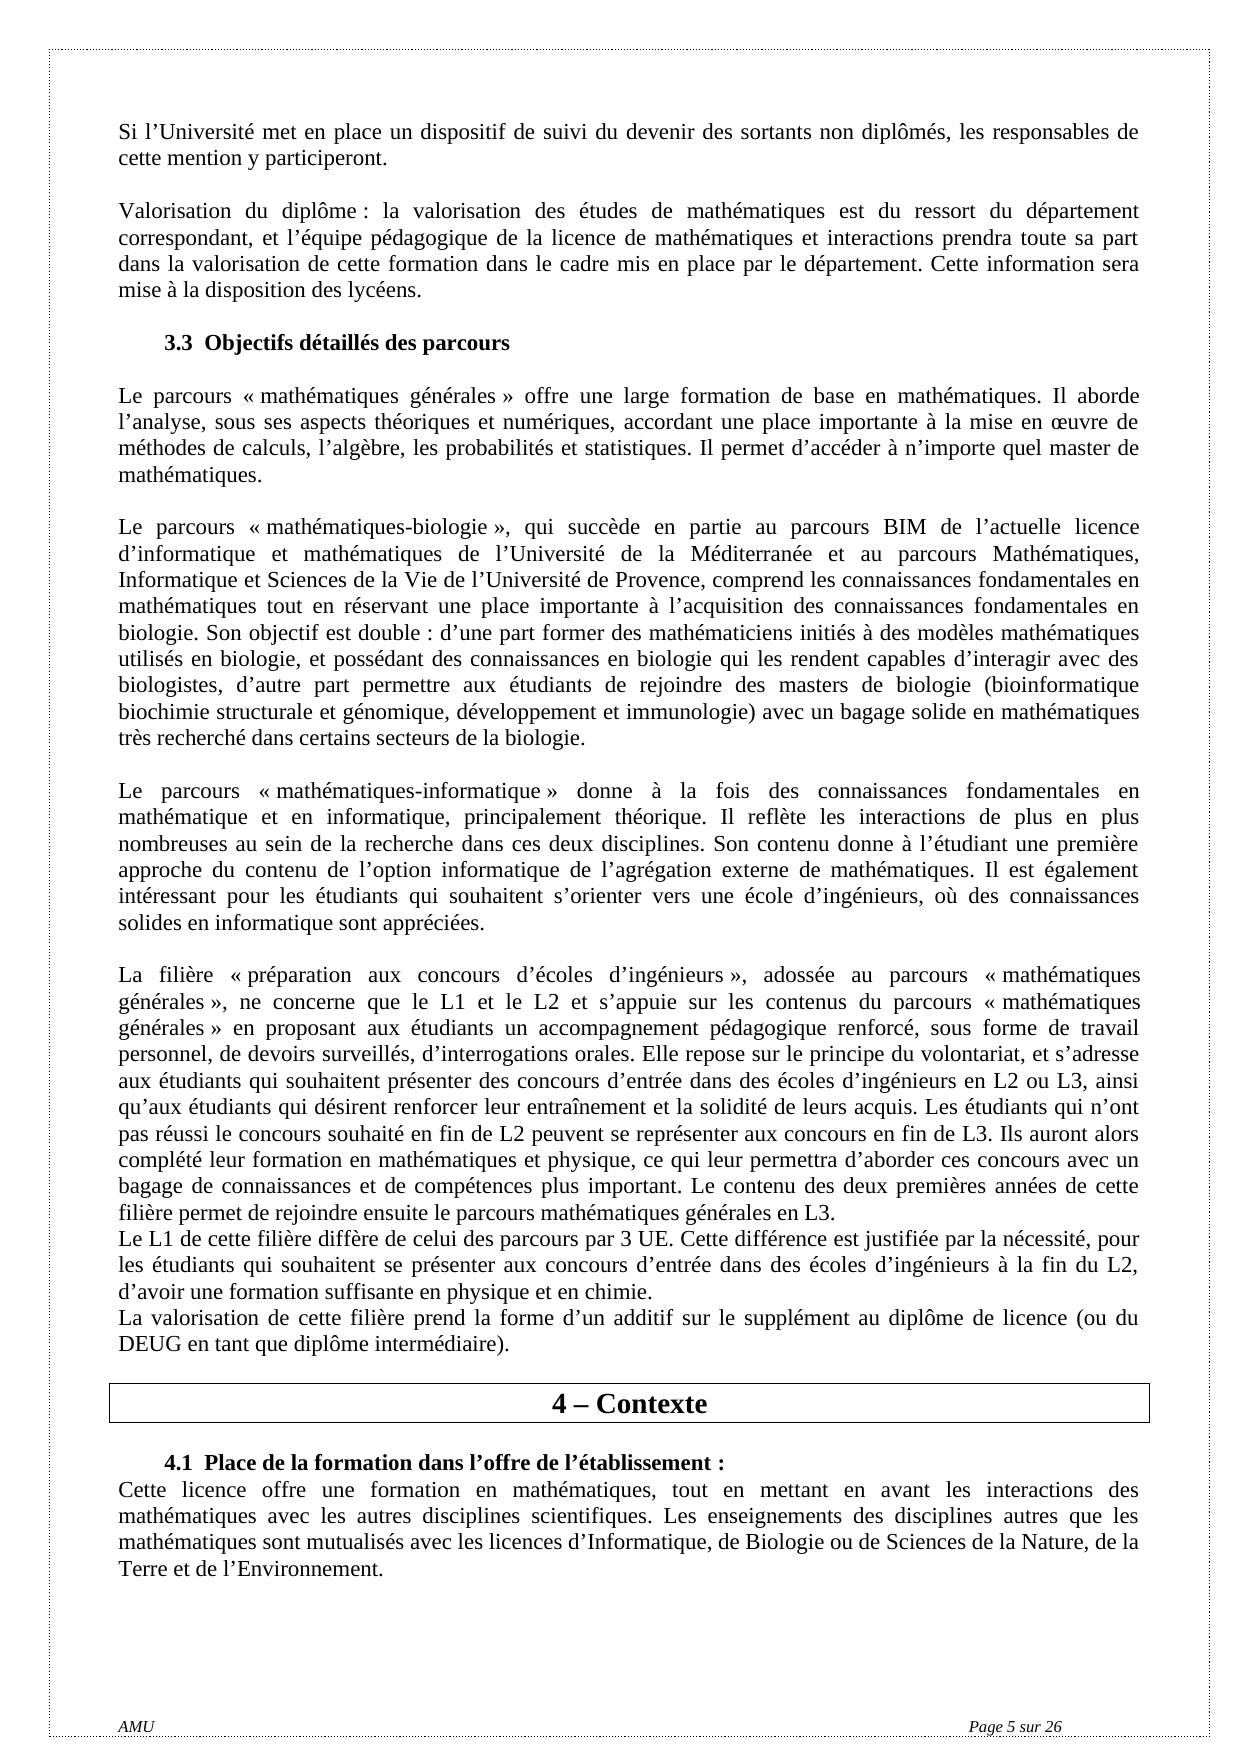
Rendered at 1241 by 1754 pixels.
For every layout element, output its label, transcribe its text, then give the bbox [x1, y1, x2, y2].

text La valorisation de cette filière prend la forme d’un additif sur le supplément au diplôme de licence (ou du DEUG en tant que diplôme intermédiaire). [118, 1304, 1141, 1357]
subtitle 4 – Contexte [110, 1384, 1149, 1422]
text Le parcours « mathématiques-informatique » donne à la fois des connaissances fondamentales en mathématique et en informatique, principalement théorique. Il reflète les interactions de plus en plus nombreuses au sein de la recherche dans ces deux disciplines. Son contenu donne à l’étudiant une première approche du contenu de l’option informatique de l’agrégation externe de mathématiques. Il est également intéressant pour les étudiants qui souhaitent s’orienter vers une école d’ingénieurs, où des connaissances solides en informatique sont appréciées. [118, 777, 1141, 935]
subtitle 4.1 Place de la formation dans l’offre de l’établissement : [164, 1449, 1141, 1476]
text Si l’Université met en place un dispositif de suivi du devenir des sortants non diplômés, les responsables de cette mention y participeront. [118, 118, 1141, 171]
text La filière « préparation aux concours d’écoles d’ingénieurs », adossée au parcours « mathématiques générales », ne concerne que le L1 et le L2 et s’appuie sur les contenus du parcours « mathématiques générales » en proposant aux étudiants un accompagnement pédagogique renforcé, sous forme de travail personnel, de devoirs surveillés, d’interrogations orales. Elle repose sur le principe du volontariat, et s’adresse aux étudiants qui souhaitent présenter des concours d’entrée dans des écoles d’ingénieurs en L2 ou L3, ainsi qu’aux étudiants qui désirent renforcer leur entraînement et la solidité de leurs acquis. Les étudiants qui n’ont pas réussi le concours souhaité en fin de L2 peuvent se représenter aux concours en fin de L3. Ils auront alors complété leur formation en mathématiques et physique, ce qui leur permettra d’aborder ces concours avec un bagage de connaissances et de compétences plus important. Le contenu des deux premières années de cette filière permet de rejoindre ensuite le parcours mathématiques générales en L3. [118, 961, 1141, 1225]
text Cette licence offre une formation en mathématiques, tout en mettant en avant les interactions des mathématiques avec les autres disciplines scientifiques. Les enseignements des disciplines autres que les mathématiques sont mutualisés avec les licences d’Informatique, de Biologie ou de Sciences de la Nature, de la Terre et de l’Environnement. [118, 1476, 1141, 1581]
text Le L1 de cette filière diffère de celui des parcours par 3 UE. Cette différence est justifiée par la nécessité, pour les étudiants qui souhaitent se présenter aux concours d’entrée dans des écoles d’ingénieurs à la fin du L2, d’avoir une formation suffisante en physique et en chimie. [118, 1225, 1141, 1304]
text Le parcours « mathématiques-biologie », qui succède en partie au parcours BIM de l’actuelle licence d’informatique et mathématiques de l’Université de la Méditerranée et au parcours Mathématiques, Informatique et Sciences de la Vie de l’Université de Provence, comprend les connaissances fondamentales en mathématiques tout en réservant une place importante à l’acquisition des connaissances fondamentales en biologie. Son objectif est double : d’une part former des mathématiciens initiés à des modèles mathématiques utilisés en biologie, et possédant des connaissances en biologie qui les rendent capables d’interagir avec des biologistes, d’autre part permettre aux étudiants de rejoindre des masters de biologie (bioinformatique biochimie structurale et génomique, développement et immunologie) avec un bagage solide en mathématiques très recherché dans certains secteurs de la biologie. [118, 513, 1141, 751]
subtitle 3.3 Objectifs détaillés des parcours [164, 329, 1141, 355]
text Valorisation du diplôme : la valorisation des études de mathématiques est du ressort du département correspondant, et l’équipe pédagogique de la licence de mathématiques et interactions prendra toute sa part dans la valorisation de cette formation dans le cadre mis en place par le département. Cette information sera mise à la disposition des lycéens. [118, 197, 1141, 303]
text Le parcours « mathématiques générales » offre une large formation de base en mathématiques. Il aborde l’analyse, sous ses aspects théoriques et numériques, accordant une place importante à la mise en œuvre de méthodes de calculs, l’algèbre, les probabilités et statistiques. Il permet d’accéder à n’importe quel master de mathématiques. [118, 382, 1141, 487]
